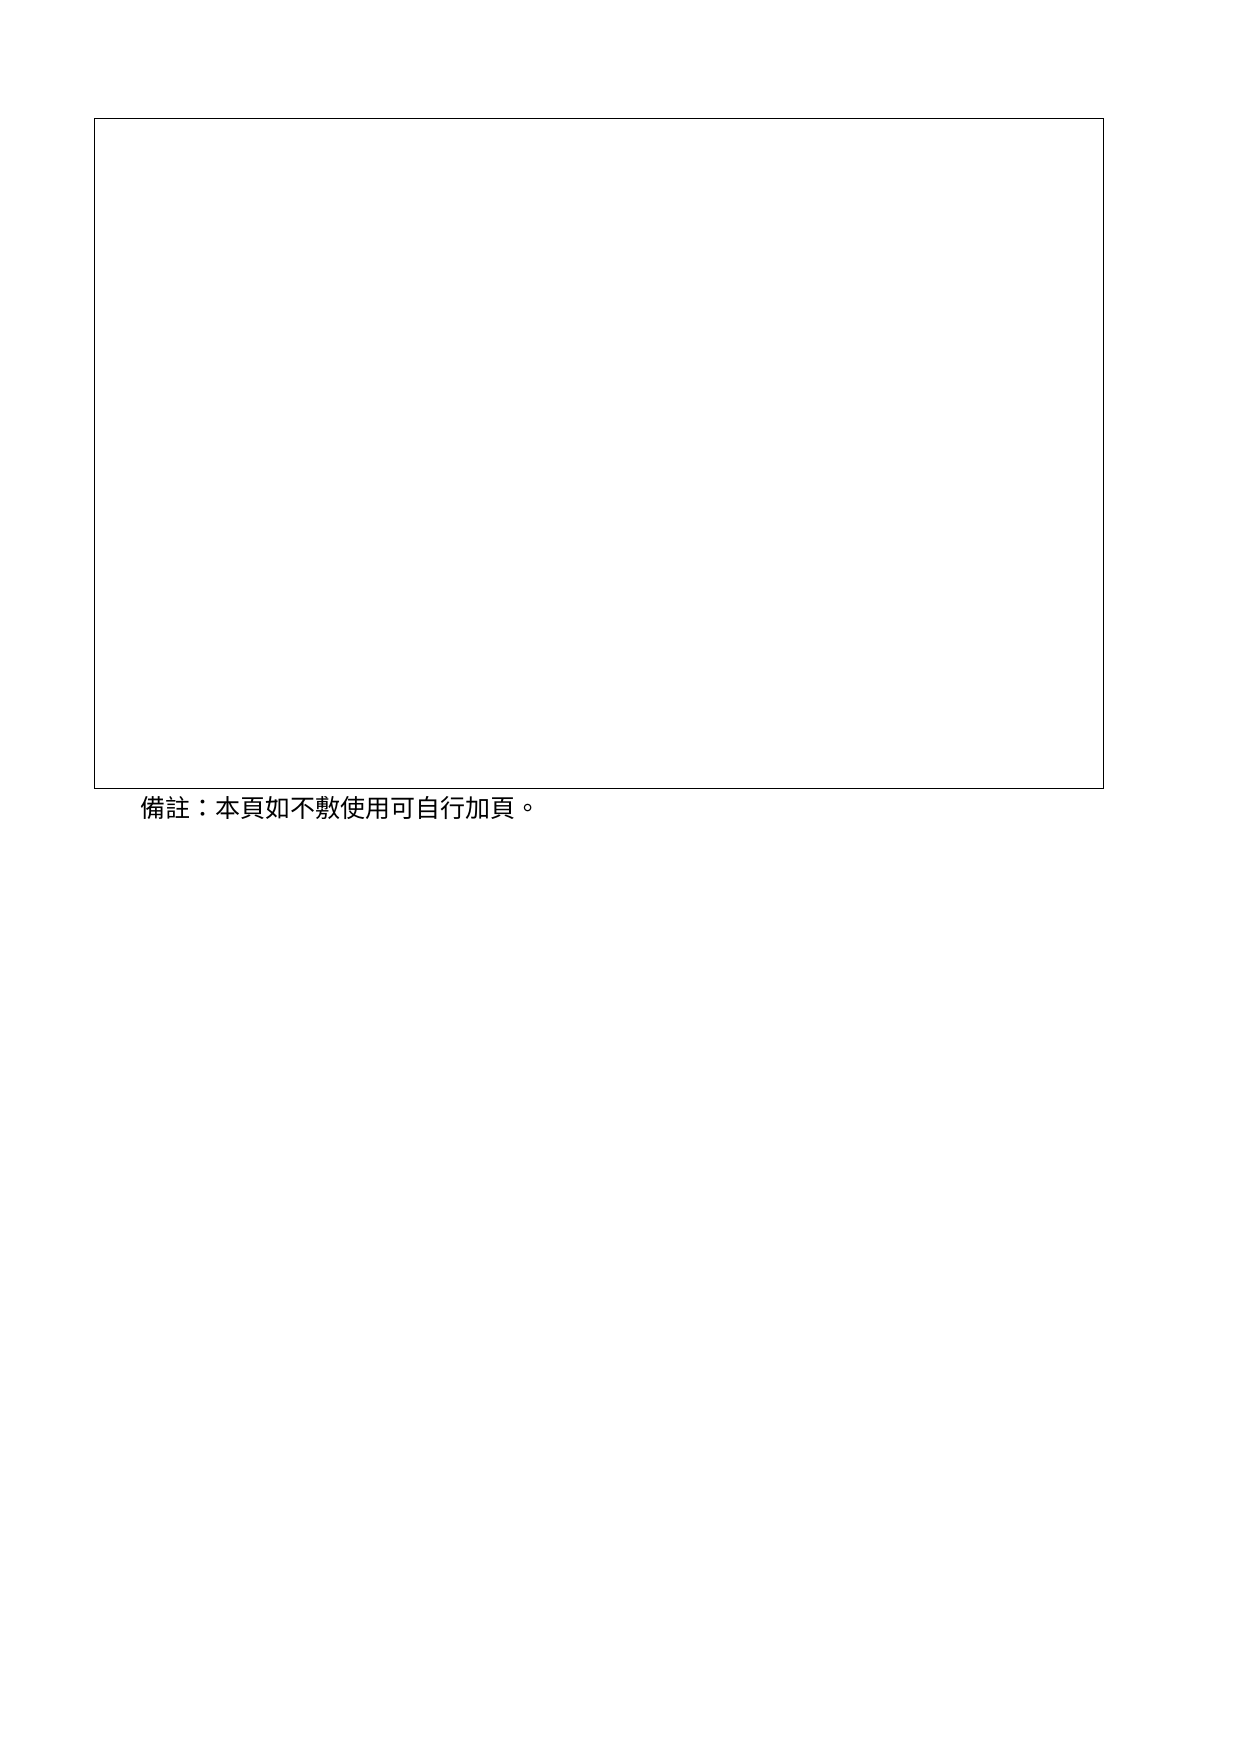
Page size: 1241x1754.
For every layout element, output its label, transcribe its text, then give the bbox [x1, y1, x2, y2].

text 備註：本頁如不敷使用可自行加頁。 [140, 789, 1122, 825]
table_cell [95, 119, 1103, 788]
